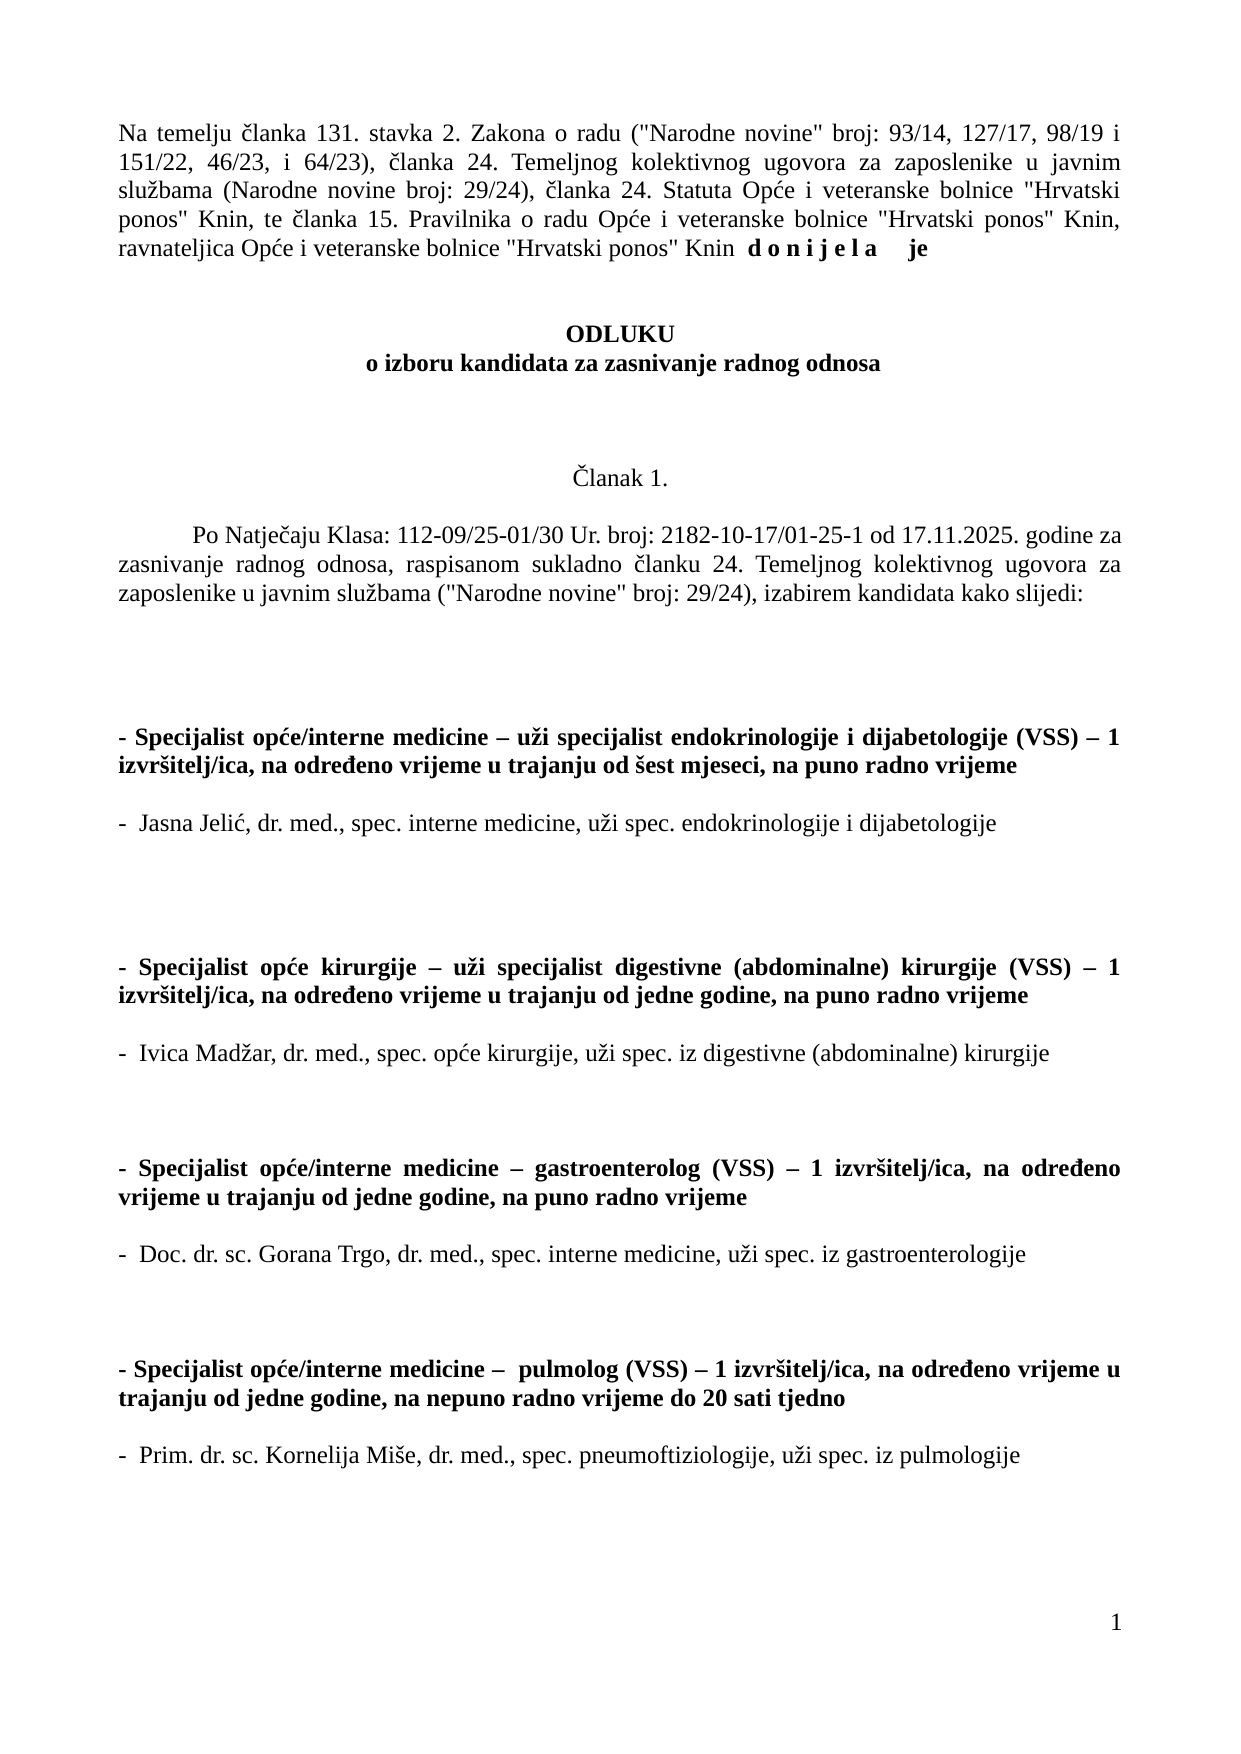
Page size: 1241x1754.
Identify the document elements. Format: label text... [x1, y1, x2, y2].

text Na temelju članka 131. stavka 2. Zakona o radu ("Narodne novine" broj: 93/14, 127/17, 98/19 i 151/22, 46/23, i 64/23), članka 24. Temeljnog kolektivnog ugovora za zaposlenike u javnim službama (Narodne novine broj: 29/24), članka 24. Statuta Opće i veteranske bolnice "Hrvatski ponos" Knin, te članka 15. Pravilnika o radu Opće i veteranske bolnice "Hrvatski ponos" Knin, ravnateljica Opće i veteranske bolnice "Hrvatski ponos" Knin d o n i j e l a je [118, 118, 1122, 262]
text - Specijalist opće/interne medicine – uži specijalist endokrinologije i dijabetologije (VSS) – 1 izvršitelj/ica, na određeno vrijeme u trajanju od šest mjeseci, na puno radno vrijeme [118, 722, 1122, 779]
text - Specijalist opće/interne medicine – gastroenterolog (VSS) – 1 izvršitelj/ica, na određeno vrijeme u trajanju od jedne godine, na puno radno vrijeme [118, 1153, 1122, 1211]
text - Jasna Jelić, dr. med., spec. interne medicine, uži spec. endokrinologije i dijabetologije [118, 808, 1122, 837]
text Po Natječaju Klasa: 112-09/25-01/30 Ur. broj: 2182-10-17/01-25-1 od 17.11.2025. godine za zasnivanje radnog odnosa, raspisanom sukladno članku 24. Temeljnog kolektivnog ugovora za zaposlenike u javnim službama ("Narodne novine" broj: 29/24), izabirem kandidata kako slijedi: [118, 521, 1122, 607]
text - Doc. dr. sc. Gorana Trgo, dr. med., spec. interne medicine, uži spec. iz gastroenterologije [118, 1239, 1122, 1268]
text Članak 1. [118, 463, 1122, 492]
text - Prim. dr. sc. Kornelija Miše, dr. med., spec. pneumoftiziologije, uži spec. iz pulmologije [118, 1441, 1122, 1469]
text - Ivica Madžar, dr. med., spec. opće kirurgije, uži spec. iz digestivne (abdominalne) kirurgije [118, 1038, 1122, 1067]
text - Specijalist opće/interne medicine – pulmolog (VSS) – 1 izvršitelj/ica, na određeno vrijeme u trajanju od jedne godine, na nepuno radno vrijeme do 20 sati tjedno [118, 1354, 1122, 1412]
text ODLUKU [118, 319, 1122, 348]
text - Specijalist opće kirurgije – uži specijalist digestivne (abdominalne) kirurgije (VSS) – 1 izvršitelj/ica, na određeno vrijeme u trajanju od jedne godine, na puno radno vrijeme [118, 952, 1122, 1009]
text o izboru kandidata za zasnivanje radnog odnosa [118, 348, 1122, 377]
